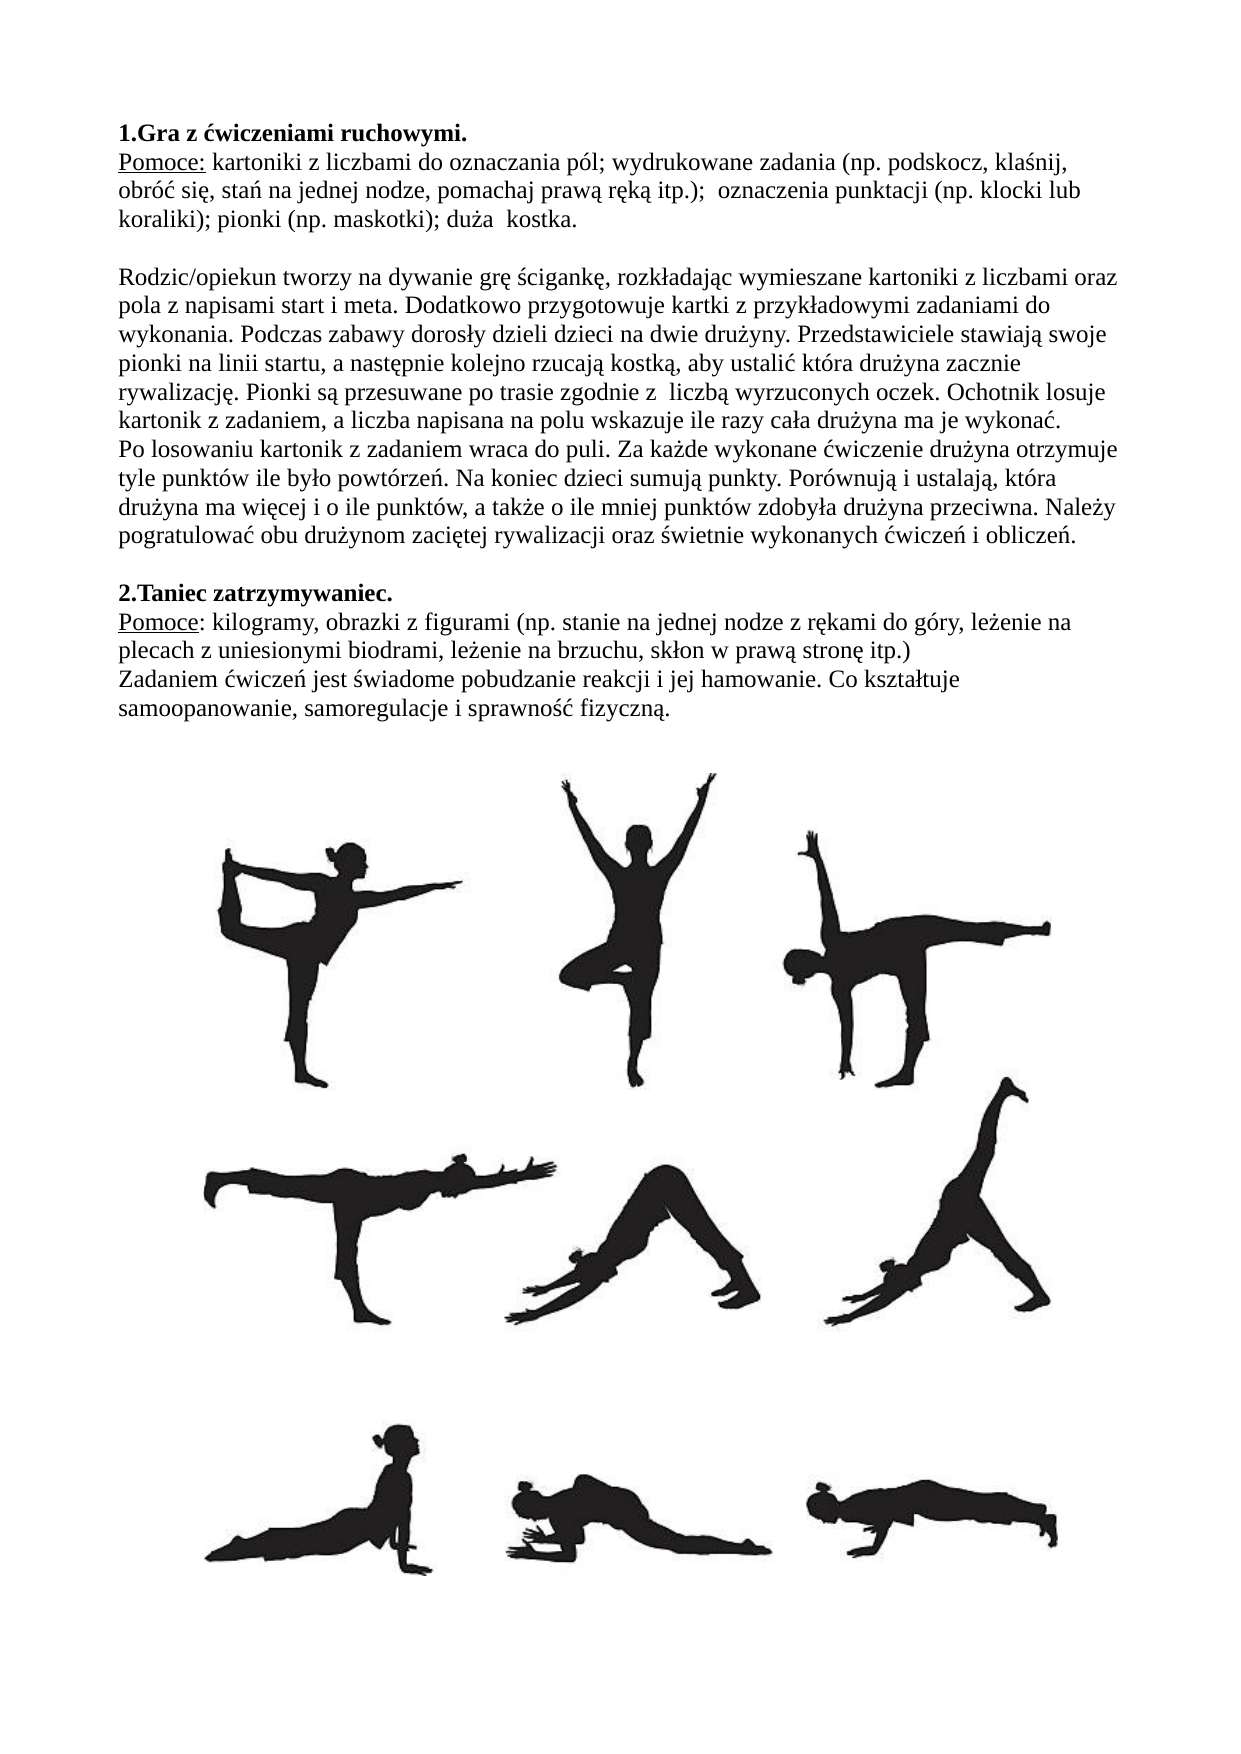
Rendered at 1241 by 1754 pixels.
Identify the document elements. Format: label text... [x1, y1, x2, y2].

text Zadaniem ćwiczeń jest świadome pobudzanie reakcji i jej hamowanie. Co kształtuje samoopanowanie, samoregulacje i sprawność fizyczną. [118, 664, 1122, 722]
text Po losowaniu kartonik z zadaniem wraca do puli. Za każde wykonane ćwiczenie drużyna otrzymuje tyle punktów ile było powtórzeń. Na koniec dzieci sumują punkty. Porównują i ustalają, która drużyna ma więcej i o ile punktów, a także o ile mniej punktów zdobyła drużyna przeciwna. Należy pogratulować obu drużynom zaciętej rywalizacji oraz świetnie wykonanych ćwiczeń i obliczeń. [118, 434, 1122, 549]
text 1.Gra z ćwiczeniami ruchowymi. [118, 118, 1122, 147]
text Pomoce: kartoniki z liczbami do oznaczania pól; wydrukowane zadania (np. podskocz, klaśnij, obróć się, stań na jednej nodze, pomachaj prawą ręką itp.); oznaczenia punktacji (np. klocki lub koraliki); pionki (np. maskotki); duża kostka. [118, 147, 1122, 233]
text 2.Taniec zatrzymywaniec. [118, 578, 1122, 607]
text Rodzic/opiekun tworzy na dywanie grę ścigankę, rozkładając wymieszane kartoniki z liczbami oraz pola z napisami start i meta. Dodatkowo przygotowuje kartki z przykładowymi zadaniami do wykonania. Podczas zabawy dorosły dzieli dzieci na dwie drużyny. Przedstawiciele stawiają swoje pionki na linii startu, a następnie kolejno rzucają kostką, aby ustalić która drużyna zacznie rywalizację. Pionki są przesuwane po trasie zgodnie z liczbą wyrzuconych oczek. Ochotnik losuje kartonik z zadaniem, a liczba napisana na polu wskazuje ile razy cała drużyna ma je wykonać. [118, 262, 1122, 434]
text Pomoce: kilogramy, obrazki z figurami (np. stanie na jednej nodze z rękami do góry, leżenie na plecach z uniesionymi biodrami, leżenie na brzuchu, skłon w prawą stronę itp.) [118, 607, 1122, 664]
